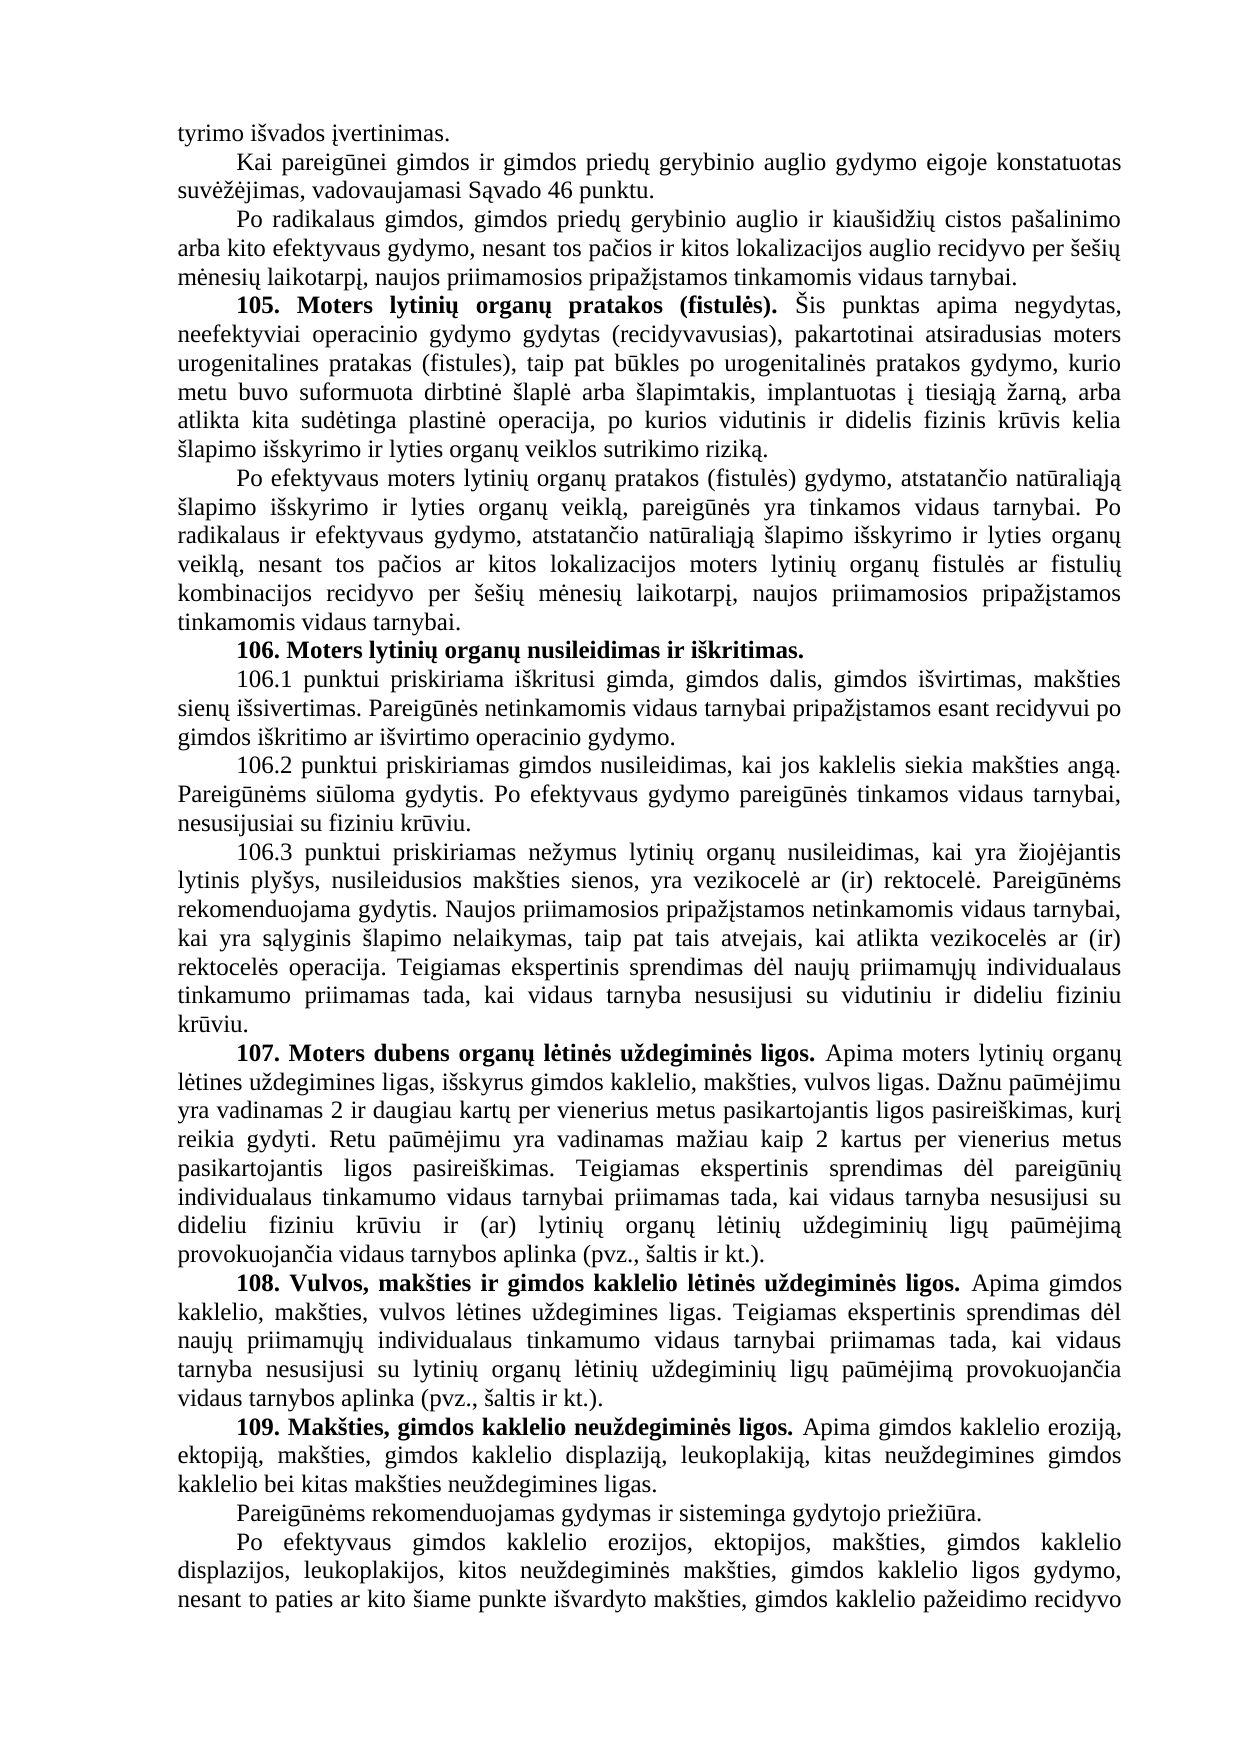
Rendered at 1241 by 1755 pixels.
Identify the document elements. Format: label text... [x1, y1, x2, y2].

text 107. Moters dubens organų lėtinės uždegiminės ligos. Apima moters lytinių organų lėtines uždegimines ligas, išskyrus gimdos kaklelio, makšties, vulvos ligas. Dažnu paūmėjimu yra vadinamas 2 ir daugiau kartų per vienerius metus pasikartojantis ligos pasireiškimas, kurį reikia gydyti. Retu paūmėjimu yra vadinamas mažiau kaip 2 kartus per vienerius metus pasikartojantis ligos pasireiškimas. Teigiamas ekspertinis sprendimas dėl pareigūnių individualaus tinkamumo vidaus tarnybai priimamas tada, kai vidaus tarnyba nesusijusi su dideliu fiziniu krūviu ir (ar) lytinių organų lėtinių uždegiminių ligų paūmėjimą provokuojančia vidaus tarnybos aplinka (pvz., šaltis ir kt.). [177, 1038, 1122, 1268]
text 108. Vulvos, makšties ir gimdos kaklelio lėtinės uždegiminės ligos. Apima gimdos kaklelio, makšties, vulvos lėtines uždegimines ligas. Teigiamas ekspertinis sprendimas dėl naujų priimamųjų individualaus tinkamumo vidaus tarnybai priimamas tada, kai vidaus tarnyba nesusijusi su lytinių organų lėtinių uždegiminių ligų paūmėjimą provokuojančia vidaus tarnybos aplinka (pvz., šaltis ir kt.). [177, 1268, 1122, 1412]
text Po efektyvaus moters lytinių organų pratakos (fistulės) gydymo, atstatančio natūraliąją šlapimo išskyrimo ir lyties organų veiklą, pareigūnės yra tinkamos vidaus tarnybai. Po radikalaus ir efektyvaus gydymo, atstatančio natūraliąją šlapimo išskyrimo ir lyties organų veiklą, nesant tos pačios ar kitos lokalizacijos moters lytinių organų fistulės ar fistulių kombinacijos recidyvo per šešių mėnesių laikotarpį, naujos priimamosios pripažįstamos tinkamomis vidaus tarnybai. [177, 463, 1122, 636]
text Kai pareigūnei gimdos ir gimdos priedų gerybinio auglio gydymo eigoje konstatuotas suvėžėjimas, vadovaujamasi Sąvado 46 punktu. [177, 147, 1122, 204]
text Po efektyvaus gimdos kaklelio erozijos, ektopijos, makšties, gimdos kaklelio displazijos, leukoplakijos, kitos neuždegiminės makšties, gimdos kaklelio ligos gydymo, nesant to paties ar kito šiame punkte išvardyto makšties, gimdos kaklelio pažeidimo recidyvo [177, 1527, 1122, 1613]
text 106.2 punktui priskiriamas gimdos nusileidimas, kai jos kaklelis siekia makšties angą. Pareigūnėms siūloma gydytis. Po efektyvaus gydymo pareigūnės tinkamos vidaus tarnybai, nesusijusiai su fiziniu krūviu. [177, 751, 1122, 837]
text 106.1 punktui priskiriama iškritusi gimda, gimdos dalis, gimdos išvirtimas, makšties sienų išsivertimas. Pareigūnės netinkamomis vidaus tarnybai pripažįstamos esant recidyvui po gimdos iškritimo ar išvirtimo operacinio gydymo. [177, 664, 1122, 751]
text 106. Moters lytinių organų nusileidimas ir iškritimas. [177, 636, 1122, 664]
text 106.3 punktui priskiriamas nežymus lytinių organų nusileidimas, kai yra žiojėjantis lytinis plyšys, nusileidusios makšties sienos, yra vezikocelė ar (ir) rektocelė. Pareigūnėms rekomenduojama gydytis. Naujos priimamosios pripažįstamos netinkamomis vidaus tarnybai, kai yra sąlyginis šlapimo nelaikymas, taip pat tais atvejais, kai atlikta vezikocelės ar (ir) rektocelės operacija. Teigiamas ekspertinis sprendimas dėl naujų priimamųjų individualaus tinkamumo priimamas tada, kai vidaus tarnyba nesusijusi su vidutiniu ir dideliu fiziniu krūviu. [177, 837, 1122, 1038]
text tyrimo išvados įvertinimas. [177, 118, 1122, 147]
text Po radikalaus gimdos, gimdos priedų gerybinio auglio ir kiaušidžių cistos pašalinimo arba kito efektyvaus gydymo, nesant tos pačios ir kitos lokalizacijos auglio recidyvo per šešių mėnesių laikotarpį, naujos priimamosios pripažįstamos tinkamomis vidaus tarnybai. [177, 204, 1122, 291]
text Pareigūnėms rekomenduojamas gydymas ir sisteminga gydytojo priežiūra. [177, 1498, 1122, 1527]
text 109. Makšties, gimdos kaklelio neuždegiminės ligos. Apima gimdos kaklelio eroziją, ektopiją, makšties, gimdos kaklelio displaziją, leukoplakiją, kitas neuždegimines gimdos kaklelio bei kitas makšties neuždegimines ligas. [177, 1412, 1122, 1498]
text 105. Moters lytinių organų pratakos (fistulės). Šis punktas apima negydytas, neefektyviai operacinio gydymo gydytas (recidyvavusias), pakartotinai atsiradusias moters urogenitalines pratakas (fistules), taip pat būkles po urogenitalinės pratakos gydymo, kurio metu buvo suformuota dirbtinė šlaplė arba šlapimtakis, implantuotas į tiesiąją žarną, arba atlikta kita sudėtinga plastinė operacija, po kurios vidutinis ir didelis fizinis krūvis kelia šlapimo išskyrimo ir lyties organų veiklos sutrikimo riziką. [177, 291, 1122, 463]
